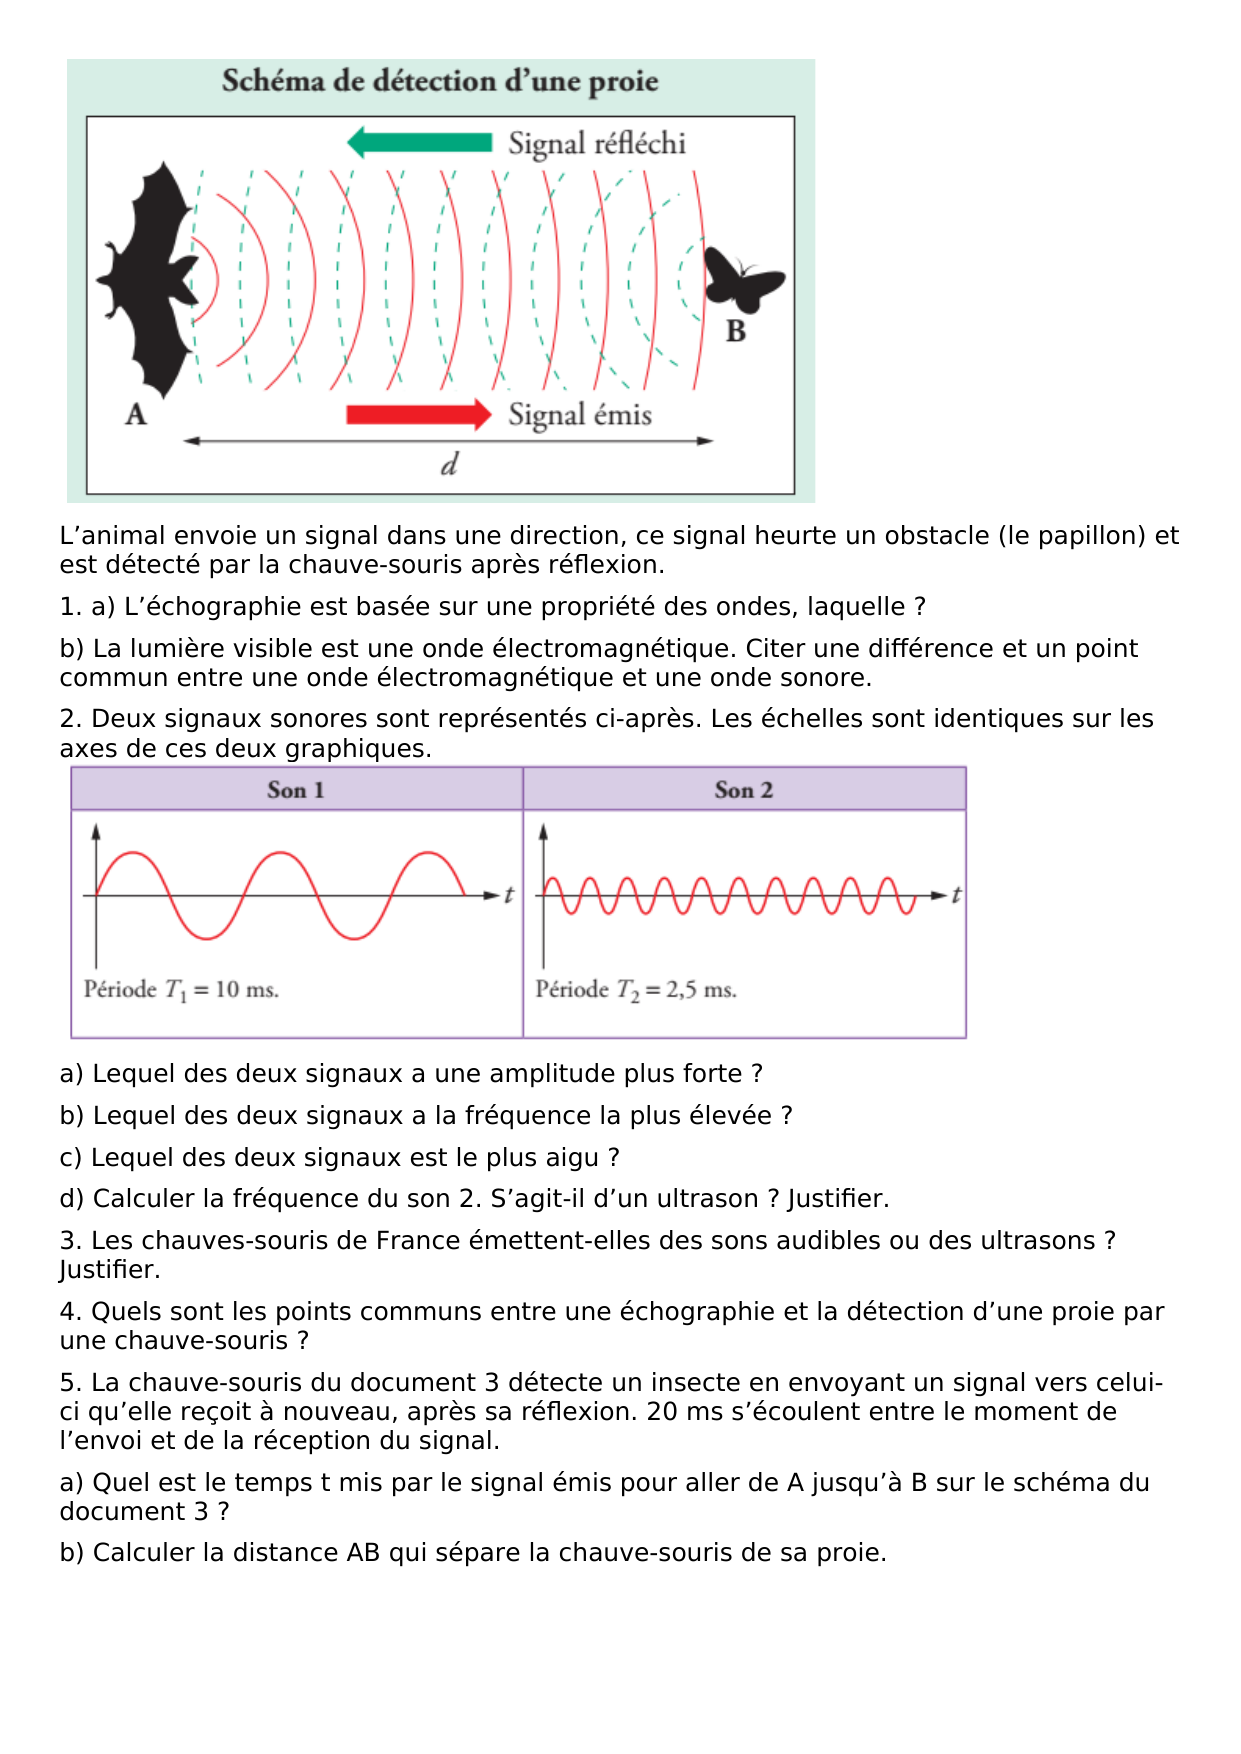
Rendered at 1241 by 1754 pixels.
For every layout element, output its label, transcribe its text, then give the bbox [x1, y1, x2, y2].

text a) Lequel des deux signaux a une amplitude plus forte ? [59, 1059, 1181, 1089]
picture [67, 59, 816, 503]
text c) Lequel des deux signaux est le plus aigu ? [59, 1143, 1181, 1172]
text L’animal envoie un signal dans une direction, ce signal heurte un obstacle (le papillon) et est détecté par la chauve-souris après réflexion. [59, 521, 1181, 579]
text 2. Deux signaux sonores sont représentés ci-après. Les échelles sont identiques sur les axes de ces deux graphiques. [59, 704, 1181, 1047]
text 3. Les chauves-souris de France émettent-elles des sons audibles ou des ultrasons ? Justifier. [59, 1226, 1181, 1284]
text 1. a) L’échographie est basée sur une propriété des ondes, laquelle ? [59, 592, 1181, 621]
picture [67, 762, 972, 1041]
text [59, 59, 1181, 509]
text 4. Quels sont les points communs entre une échographie et la détection d’une proie par une chauve-souris ? [59, 1297, 1181, 1355]
text b) Calculer la distance AB qui sépare la chauve-souris de sa proie. [59, 1539, 1181, 1568]
text 5. La chauve-souris du document 3 détecte un insecte en envoyant un signal vers celui-ci qu’elle reçoit à nouveau, après sa réflexion. 20 ms s’écoulent entre le moment de l’envoi et de la réception du signal. [59, 1368, 1181, 1455]
text b) Lequel des deux signaux a la fréquence la plus élevée ? [59, 1101, 1181, 1130]
text b) La lumière visible est une onde électromagnétique. Citer une différence et un point commun entre une onde électromagnétique et une onde sonore. [59, 634, 1181, 692]
text d) Calculer la fréquence du son 2. S’agit-il d’un ultrason ? Justifier. [59, 1184, 1181, 1214]
text a) Quel est le temps t mis par le signal émis pour aller de A jusqu’à B sur le schéma du document 3 ? [59, 1468, 1181, 1526]
